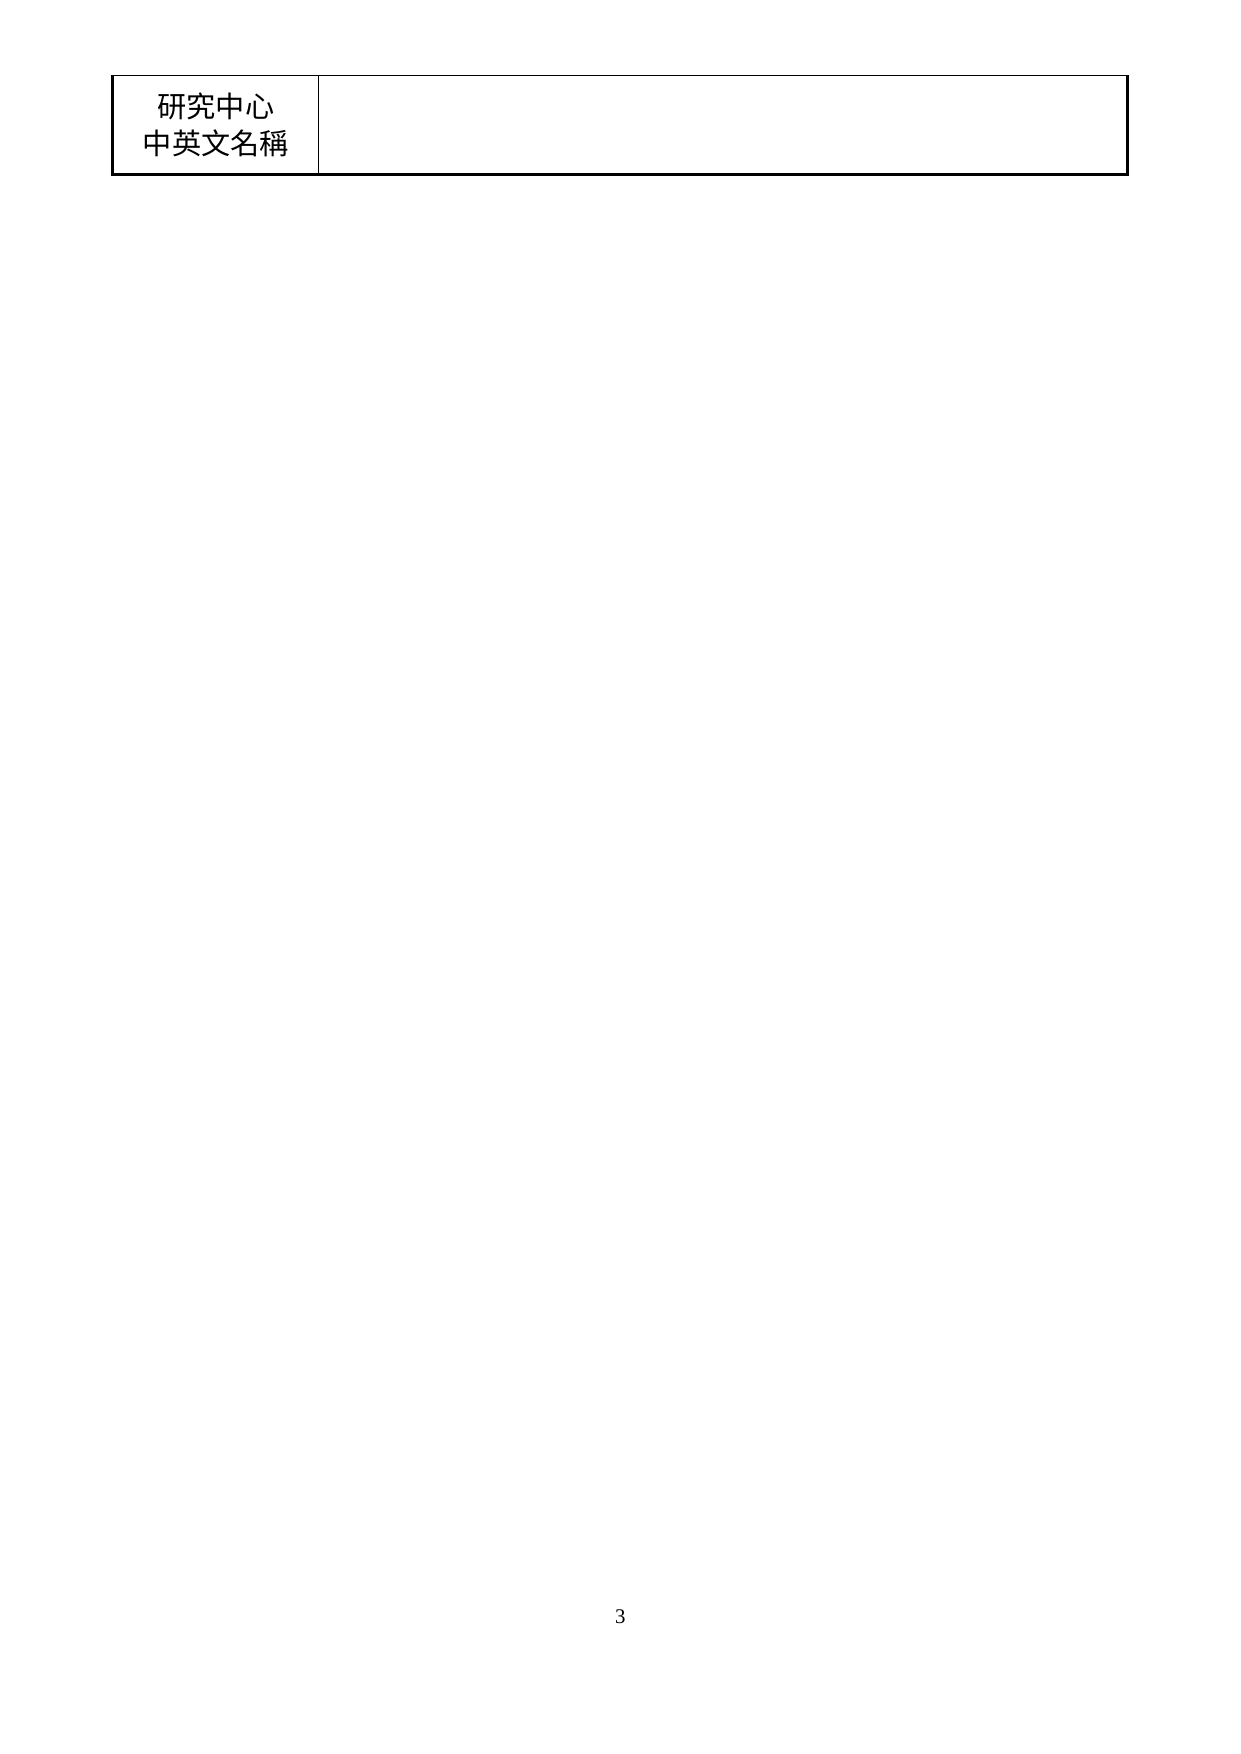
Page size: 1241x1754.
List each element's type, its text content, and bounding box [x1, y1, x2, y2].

table_cell [319, 76, 1126, 173]
table_cell 研究中心 中英文名稱 [114, 76, 318, 173]
